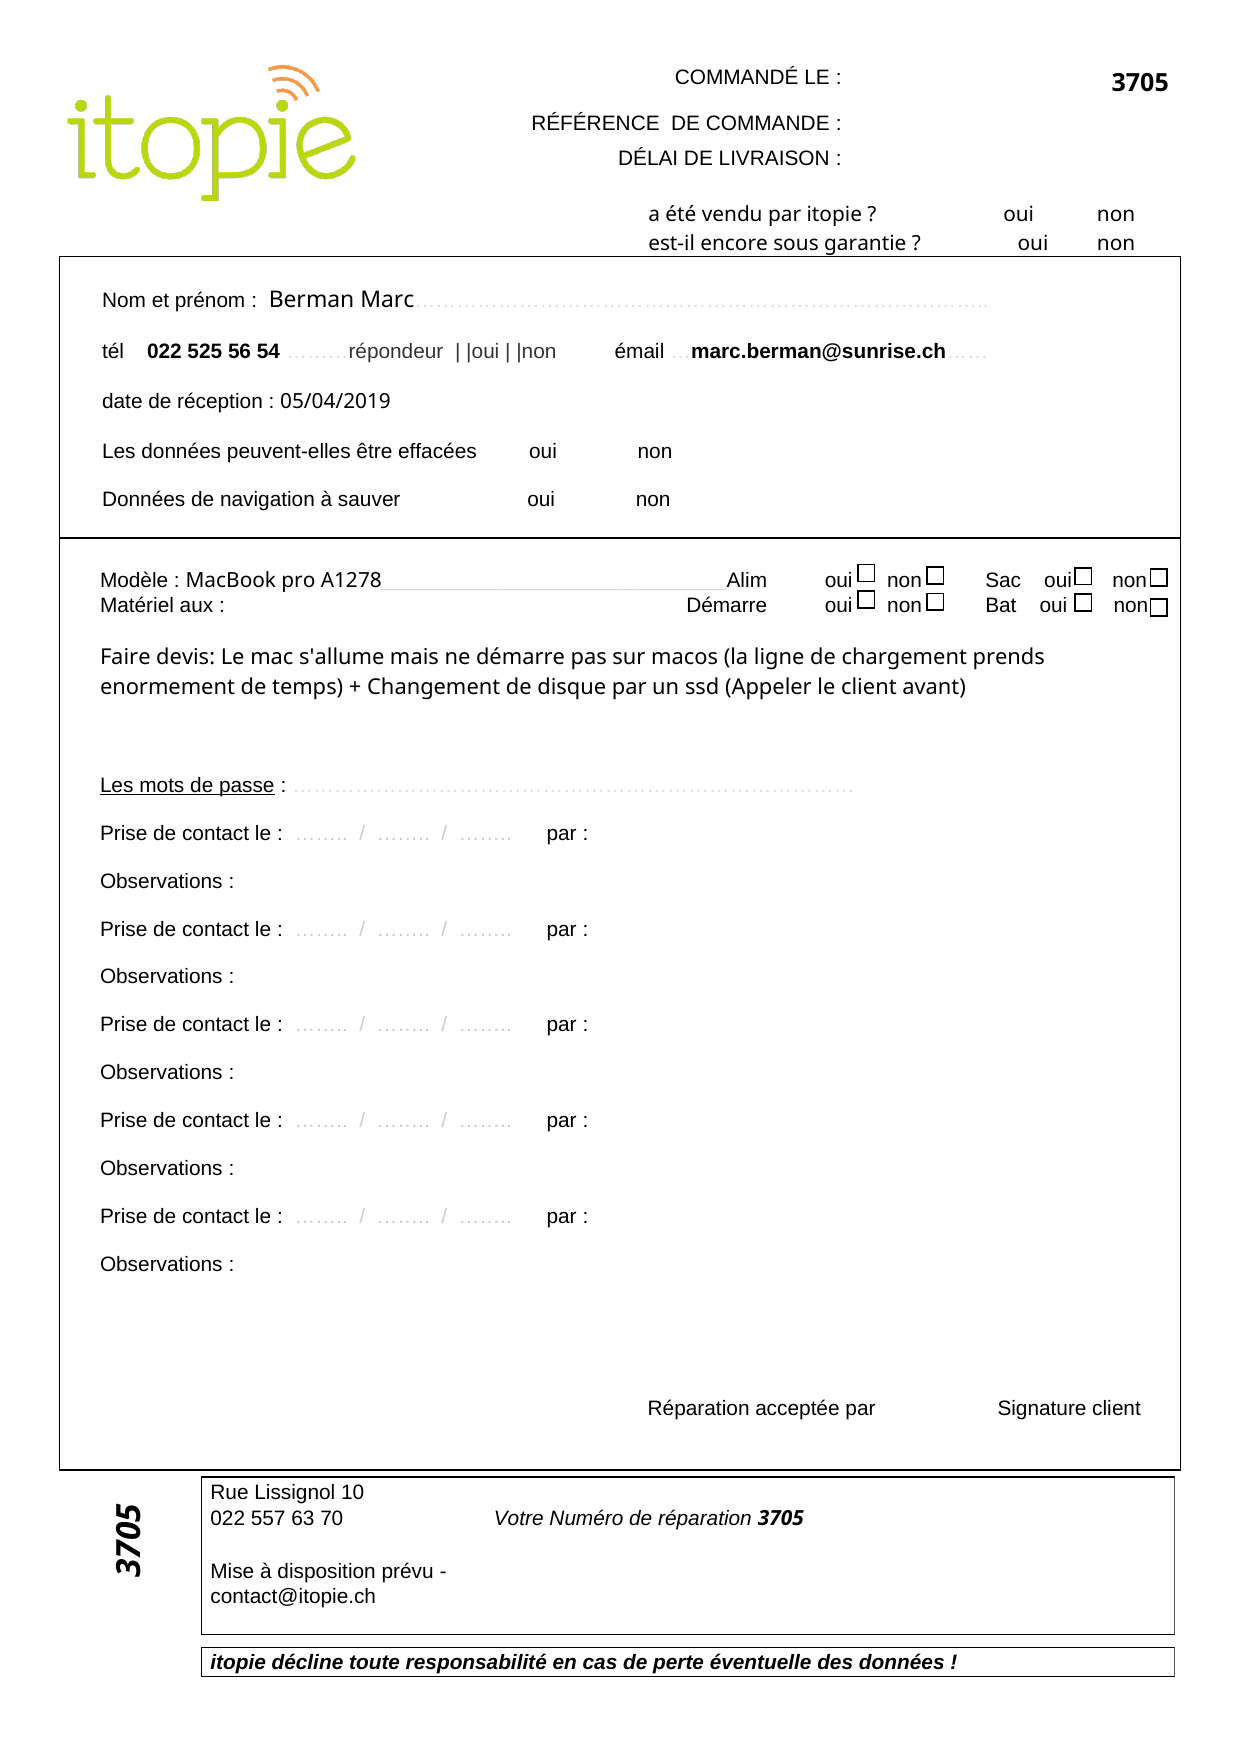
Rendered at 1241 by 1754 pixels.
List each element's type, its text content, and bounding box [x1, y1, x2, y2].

text Observations : [60, 1153, 1180, 1180]
text Observations : [60, 865, 1180, 892]
text Prise de contact le : …….. / …….. / …….. par : [60, 913, 1180, 940]
picture [67, 65, 356, 201]
table_cell [847, 105, 1180, 140]
text Observations : [60, 1057, 1180, 1084]
table_header COMMANDÉ LE : [490, 59, 847, 104]
table_header Rue Lissignol 10 022 557 63 70 Votre Numéro de réparation 3705 Mise à disposition prévu - contact@itopie.ch [195, 1471, 1180, 1641]
text Modèle : MacBook pro A1278 Alim oui non Sac oui non [60, 562, 856, 590]
table_cell RÉFÉRENCE DE COMMANDE : [490, 105, 847, 140]
text Nom et prénom : Berman Marc……………………………………………………………………….. [60, 280, 1180, 314]
text Faire devis: Le mac s'allume mais ne démarre pas sur macos (la ligne de chargement prends enormement de temps) + Changement de disque par un ssd (Appeler le client avant) [60, 638, 1180, 701]
text Modèle : MacBook pro A1278 Alim oui non Sac oui non [948, 562, 1180, 590]
text Données de navigation à sauver oui non [60, 484, 1180, 511]
table_cell [847, 140, 1180, 175]
text date de réception : 05/04/2019 [60, 383, 1180, 415]
text Modèle : MacBook pro A1278 Alim oui non Sac oui non [879, 562, 925, 590]
text Observations : [60, 1249, 1180, 1276]
text Observations : [60, 961, 1180, 988]
text Prise de contact le : …….. / …….. / …….. par : [60, 1105, 1180, 1132]
text Matériel aux : Démarre oui non Bat oui non [60, 590, 1180, 617]
table_header 3705 [59, 1471, 195, 1683]
text Prise de contact le : …….. / …….. / …….. par : [60, 1201, 1180, 1228]
text Les mots de passe : ……………………………………………………………………… [60, 769, 1180, 797]
text est-il encore sous garantie ? oui non [59, 228, 1181, 256]
table_cell itopie décline toute responsabilité en cas de perte éventuelle des données ! [195, 1641, 1180, 1683]
text Prise de contact le : …….. / …….. / …….. par : [60, 1009, 1180, 1036]
table_cell DÉLAI DE LIVRAISON : [490, 140, 847, 175]
text Les données peuvent-elles être effacées oui non [60, 436, 1180, 463]
text Prise de contact le : …….. / …….. / …….. par : [60, 817, 1180, 844]
table_header 3705 [847, 59, 1180, 104]
text Réparation acceptée par Signature client [60, 1392, 1180, 1419]
text tél 022 525 56 54 ………répondeur | |oui | |non émail …marc.berman@sunrise.ch…… [60, 335, 1180, 362]
text a été vendu par itopie ? oui non [59, 199, 1181, 228]
